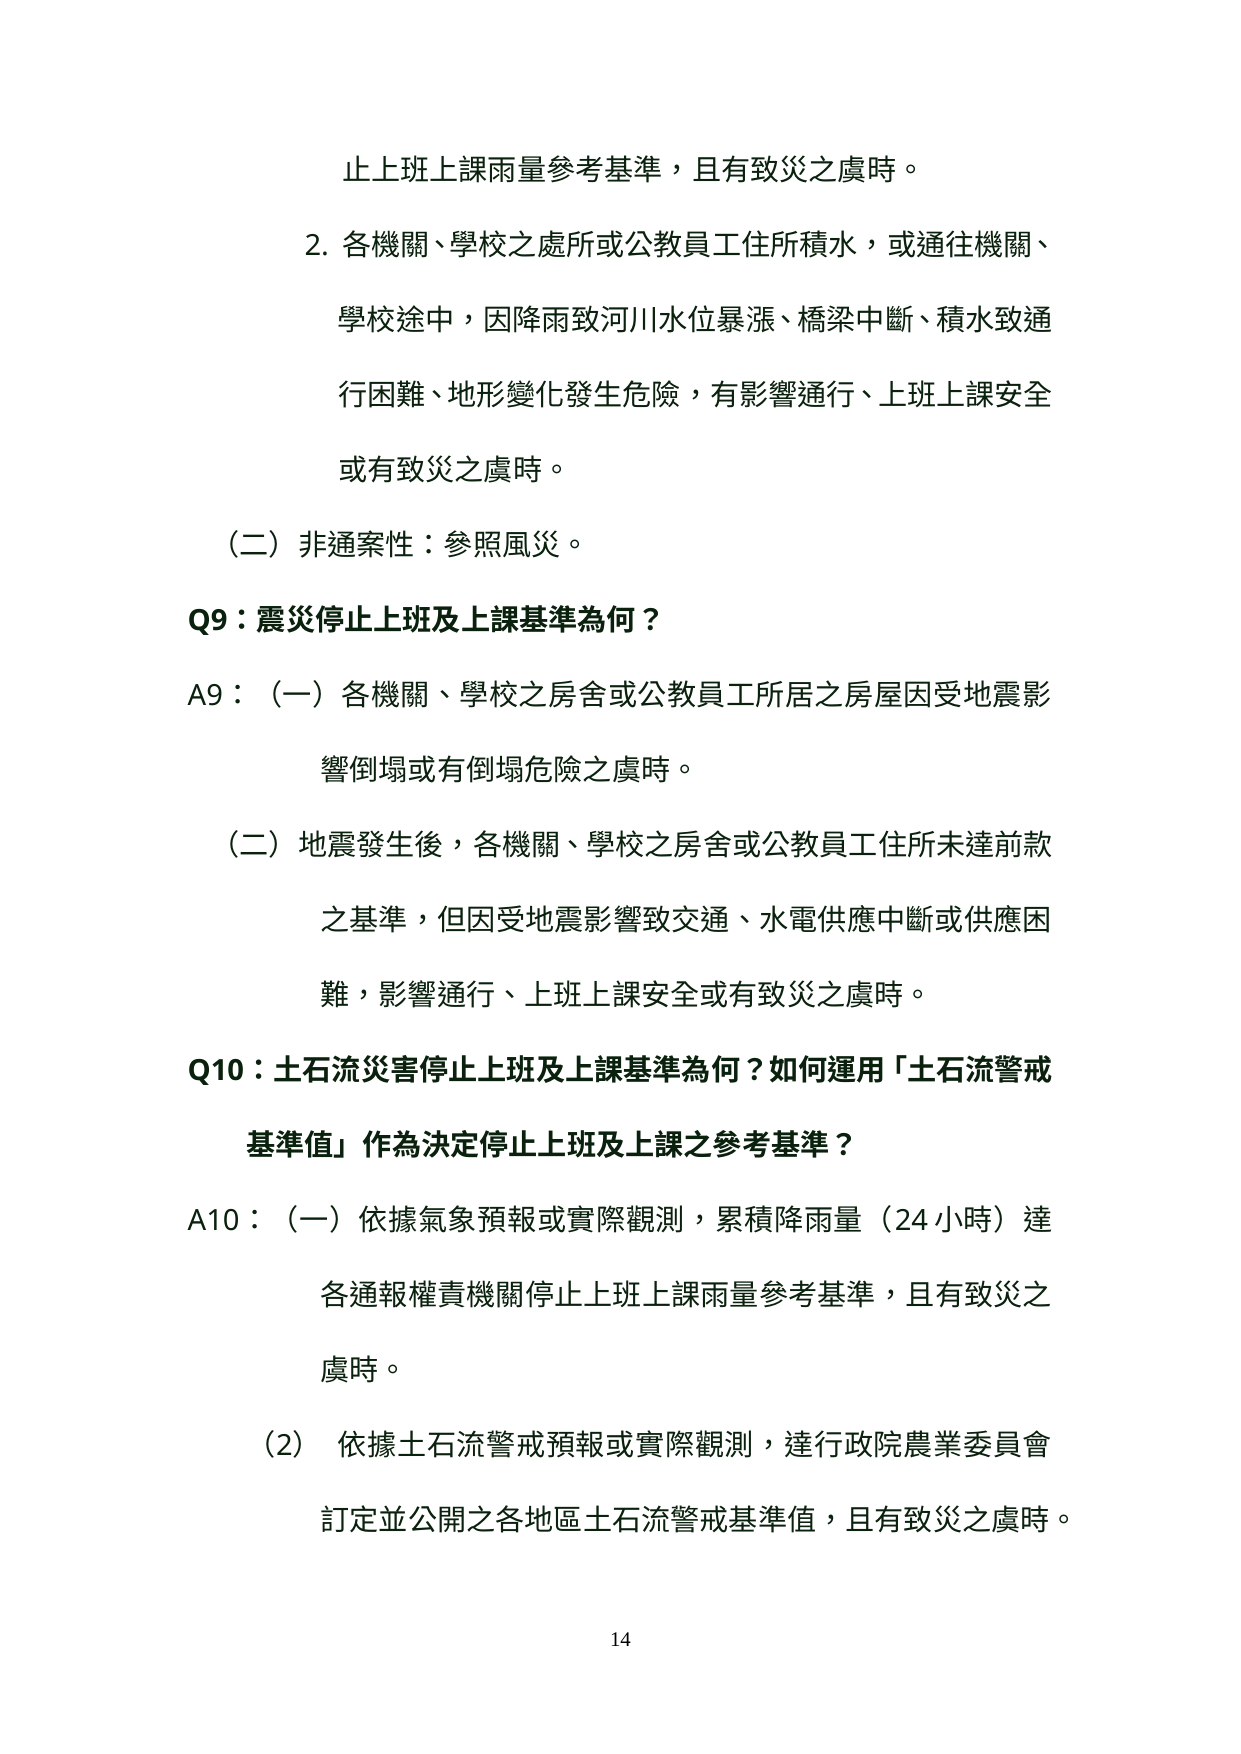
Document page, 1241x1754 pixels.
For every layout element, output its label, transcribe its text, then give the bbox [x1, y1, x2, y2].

text Q9：震災停止上班及上課基準為何？ [187, 580, 1053, 655]
list 依據土石流警戒預報或實際觀測，達行政院農業委員會訂定並公開之各地區土石流警戒基準值，且有致災之虞時。 [247, 1405, 1053, 1555]
list 各機關、學校之處所或公教員工住所積水，或通往機關、 [304, 205, 1053, 280]
text 學校途中，因降雨致河川水位暴漲、橋梁中斷、積水致通行困難、地形變化發生危險，有影響通行、上班上課安全或有致災之虞時。 [337, 280, 1053, 505]
text （二）地震發生後，各機關、學校之房舍或公教員工住所未達前款之基準，但因受地震影響致交通、水電供應中斷或供應困難，影響通行、上班上課安全或有致災之虞時。 [187, 805, 1053, 1030]
text A9：（一）各機關、學校之房舍或公教員工所居之房屋因受地震影響倒塌或有倒塌危險之虞時。 [187, 655, 1053, 805]
text （二）非通案性：參照風災。 [187, 505, 1053, 580]
text A10：（一）依據氣象預報或實際觀測，累積降雨量（24小時）達各通報權責機關停止上班上課雨量參考基準，且有致災之虞時。 [187, 1180, 1053, 1405]
text Q10：土石流災害停止上班及上課基準為何？如何運用「土石流警戒基準值」作為決定停止上班及上課之參考基準？ [187, 1030, 1053, 1180]
list 止上班上課雨量參考基準，且有致災之虞時。 [304, 130, 1053, 205]
